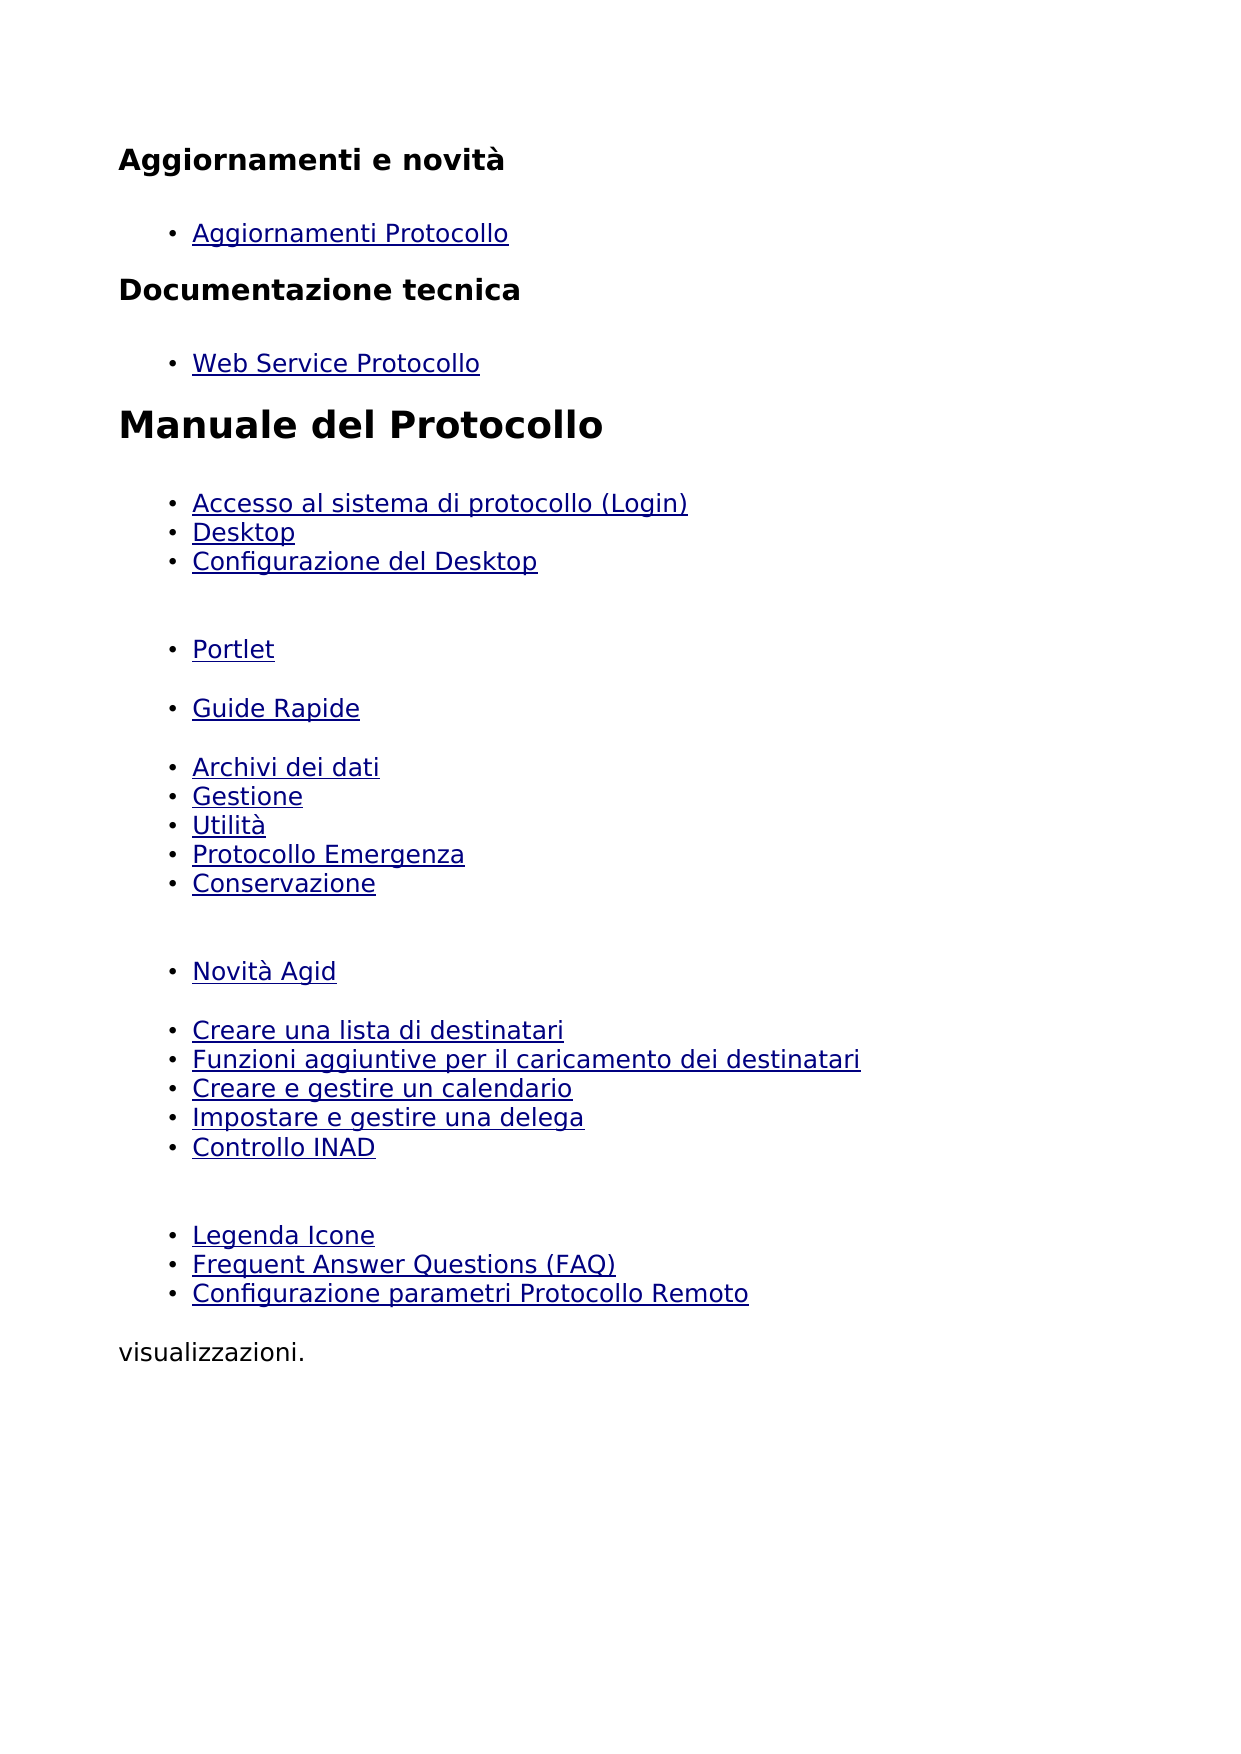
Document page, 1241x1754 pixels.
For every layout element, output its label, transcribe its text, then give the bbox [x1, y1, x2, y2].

list Novità Agid [177, 957, 1122, 987]
list Conservazione [177, 869, 1122, 898]
list Archivi dei dati [177, 753, 1122, 782]
list Legenda Icone [177, 1221, 1122, 1250]
subtitle Aggiornamenti e novità [118, 143, 1122, 177]
list Aggiornamenti Protocollo [177, 219, 1122, 248]
list Protocollo Emergenza [177, 840, 1122, 869]
list Utilità [177, 811, 1122, 840]
list Desktop [177, 518, 1122, 547]
list Configurazione parametri Protocollo Remoto [177, 1279, 1122, 1308]
list Impostare e gestire una delega [177, 1104, 1122, 1133]
subtitle Manuale del Protocollo [118, 403, 1122, 447]
list Accesso al sistema di protocollo (Login) [177, 489, 1122, 518]
list Gestione [177, 782, 1122, 811]
list Web Service Protocollo [177, 349, 1122, 378]
subtitle Documentazione tecnica [118, 273, 1122, 307]
list Configurazione del Desktop [177, 547, 1122, 576]
list Frequent Answer Questions (FAQ) [177, 1250, 1122, 1279]
list Controllo INAD [177, 1133, 1122, 1162]
list Creare e gestire un calendario [177, 1074, 1122, 1104]
list Creare una lista di destinatari [177, 1016, 1122, 1045]
list Funzioni aggiuntive per il caricamento dei destinatari [177, 1045, 1122, 1074]
list Portlet [177, 635, 1122, 664]
text visualizzazioni. [118, 1338, 1122, 1367]
list Guide Rapide [177, 694, 1122, 723]
